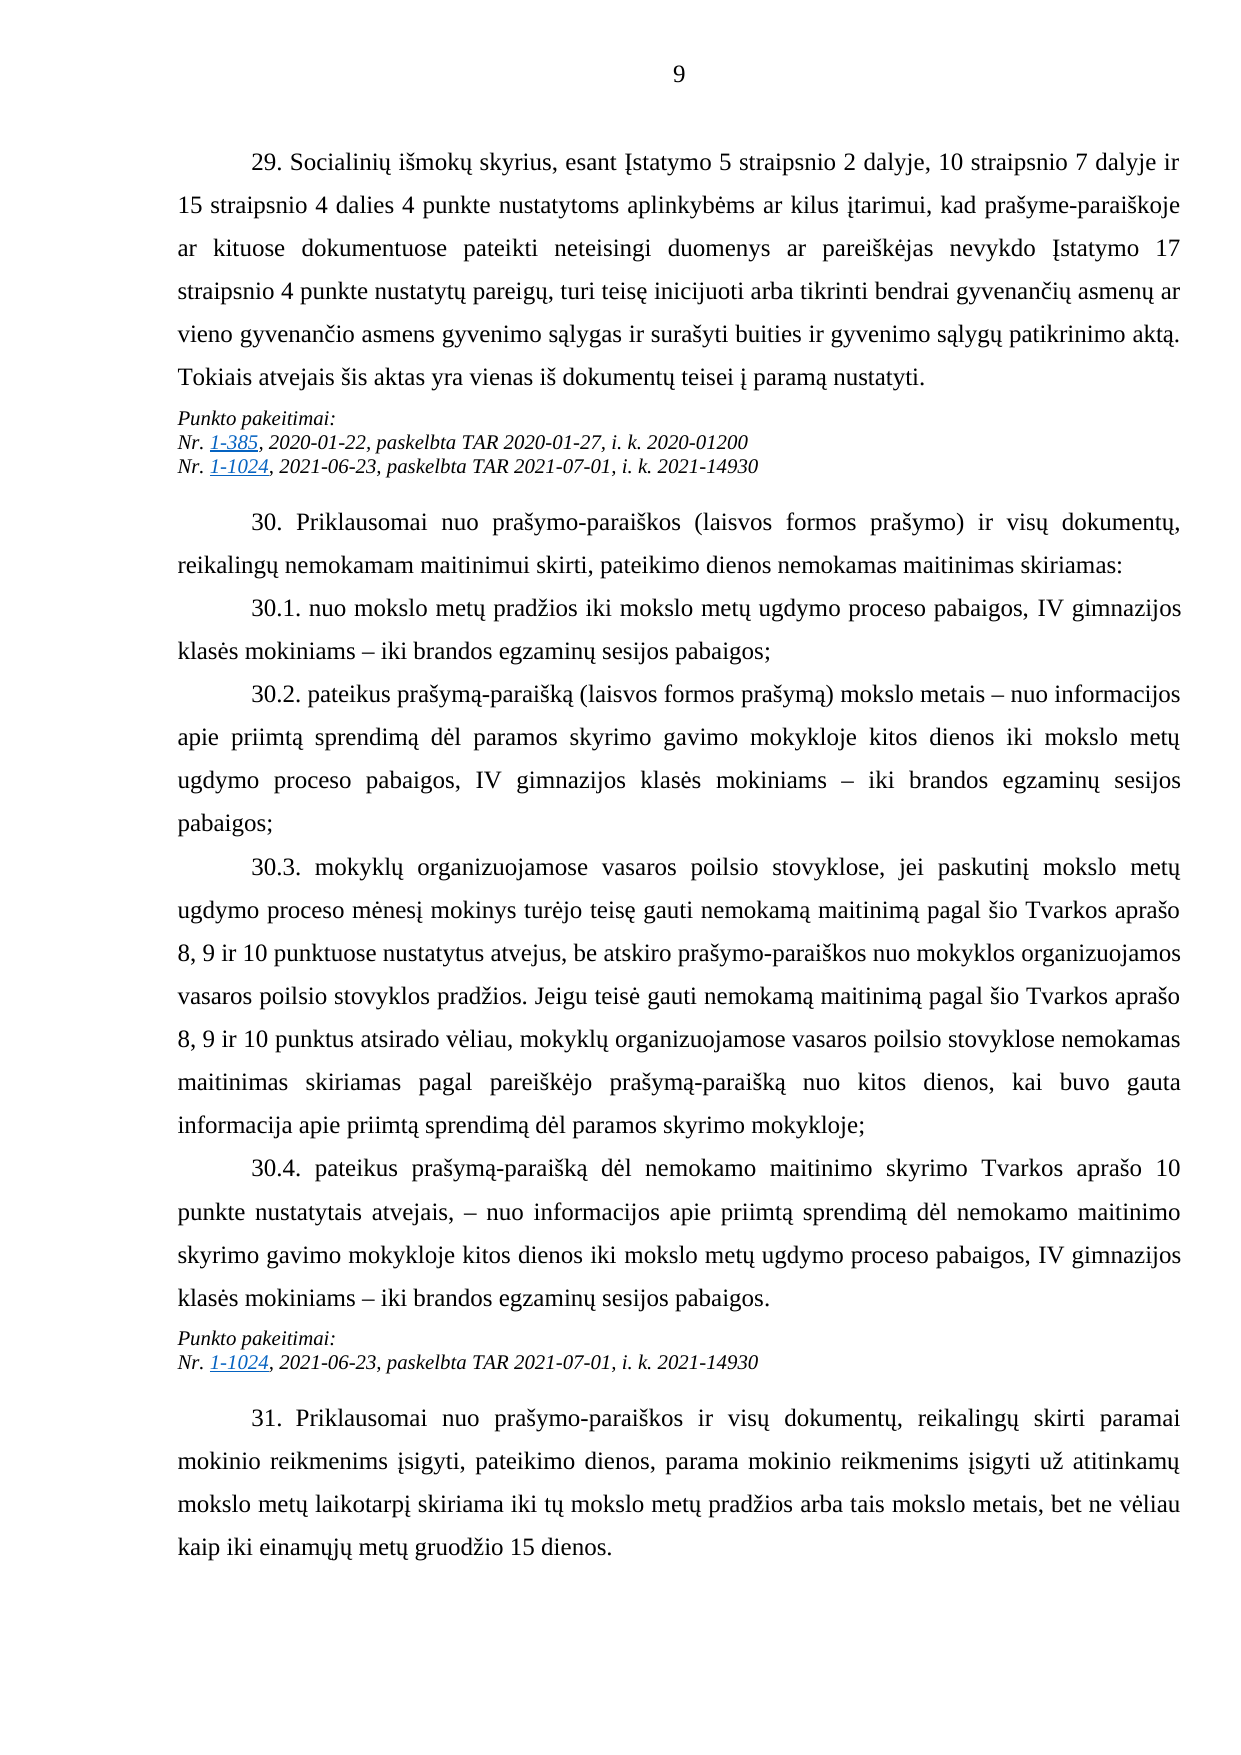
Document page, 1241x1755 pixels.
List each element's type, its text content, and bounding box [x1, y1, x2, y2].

text Nr. 1-1024, 2021-06-23, paskelbta TAR 2021-07-01, i. k. 2021-14930 [177, 1350, 1181, 1374]
text 30. Priklausomai nuo prašymo-paraiškos (laisvos formos prašymo) ir visų dokumentų, reikalingų nemokamam maitinimui skirti, pateikimo dienos nemokamas maitinimas skiriamas: [177, 507, 1181, 578]
text 29. Socialinių išmokų skyrius, esant Įstatymo 5 straipsnio 2 dalyje, 10 straipsnio 7 dalyje ir 15 straipsnio 4 dalies 4 punkte nustatytoms aplinkybėms ar kilus įtarimui, kad prašyme-paraiškoje ar kituose dokumentuose pateikti neteisingi duomenys ar pareiškėjas nevykdo Įstatymo 17 straipsnio 4 punkte nustatytų pareigų, turi teisę inicijuoti arba tikrinti bendrai gyvenančių asmenų ar vieno gyvenančio asmens gyvenimo sąlygas ir surašyti buities ir gyvenimo sąlygų patikrinimo aktą. Tokiais atvejais šis aktas yra vienas iš dokumentų teisei į paramą nustatyti. [177, 147, 1181, 391]
text 30.1. nuo mokslo metų pradžios iki mokslo metų ugdymo proceso pabaigos, IV gimnazijos klasės mokiniams – iki brandos egzaminų sesijos pabaigos; [177, 593, 1181, 665]
text 31. Priklausomai nuo prašymo-paraiškos ir visų dokumentų, reikalingų skirti paramai mokinio reikmenims įsigyti, pateikimo dienos, parama mokinio reikmenims įsigyti už atitinkamų mokslo metų laikotarpį skiriama iki tų mokslo metų pradžios arba tais mokslo metais, bet ne vėliau kaip iki einamųjų metų gruodžio 15 dienos. [177, 1403, 1181, 1561]
text Punkto pakeitimai: [177, 406, 1181, 430]
text Nr. 1-385, 2020-01-22, paskelbta TAR 2020-01-27, i. k. 2020-01200 [177, 430, 1181, 454]
text 30.4. pateikus prašymą-paraišką dėl nemokamo maitinimo skyrimo Tvarkos aprašo 10 punkte nustatytais atvejais, – nuo informacijos apie priimtą sprendimą dėl nemokamo maitinimo skyrimo gavimo mokykloje kitos dienos iki mokslo metų ugdymo proceso pabaigos, IV gimnazijos klasės mokiniams – iki brandos egzaminų sesijos pabaigos. [177, 1153, 1181, 1312]
text Nr. 1-1024, 2021-06-23, paskelbta TAR 2021-07-01, i. k. 2021-14930 [177, 454, 1181, 478]
text 30.2. pateikus prašymą-paraišką (laisvos formos prašymą) mokslo metais – nuo informacijos apie priimtą sprendimą dėl paramos skyrimo gavimo mokykloje kitos dienos iki mokslo metų ugdymo proceso pabaigos, IV gimnazijos klasės mokiniams – iki brandos egzaminų sesijos pabaigos; [177, 679, 1181, 837]
text 30.3. mokyklų organizuojamose vasaros poilsio stovyklose, jei paskutinį mokslo metų ugdymo proceso mėnesį mokinys turėjo teisę gauti nemokamą maitinimą pagal šio Tvarkos aprašo 8, 9 ir 10 punktuose nustatytus atvejus, be atskiro prašymo-paraiškos nuo mokyklos organizuojamos vasaros poilsio stovyklos pradžios. Jeigu teisė gauti nemokamą maitinimą pagal šio Tvarkos aprašo 8, 9 ir 10 punktus atsirado vėliau, mokyklų organizuojamose vasaros poilsio stovyklose nemokamas maitinimas skiriamas pagal pareiškėjo prašymą-paraišką nuo kitos dienos, kai buvo gauta informacija apie priimtą sprendimą dėl paramos skyrimo mokykloje; [177, 852, 1181, 1139]
text Punkto pakeitimai: [177, 1326, 1181, 1350]
